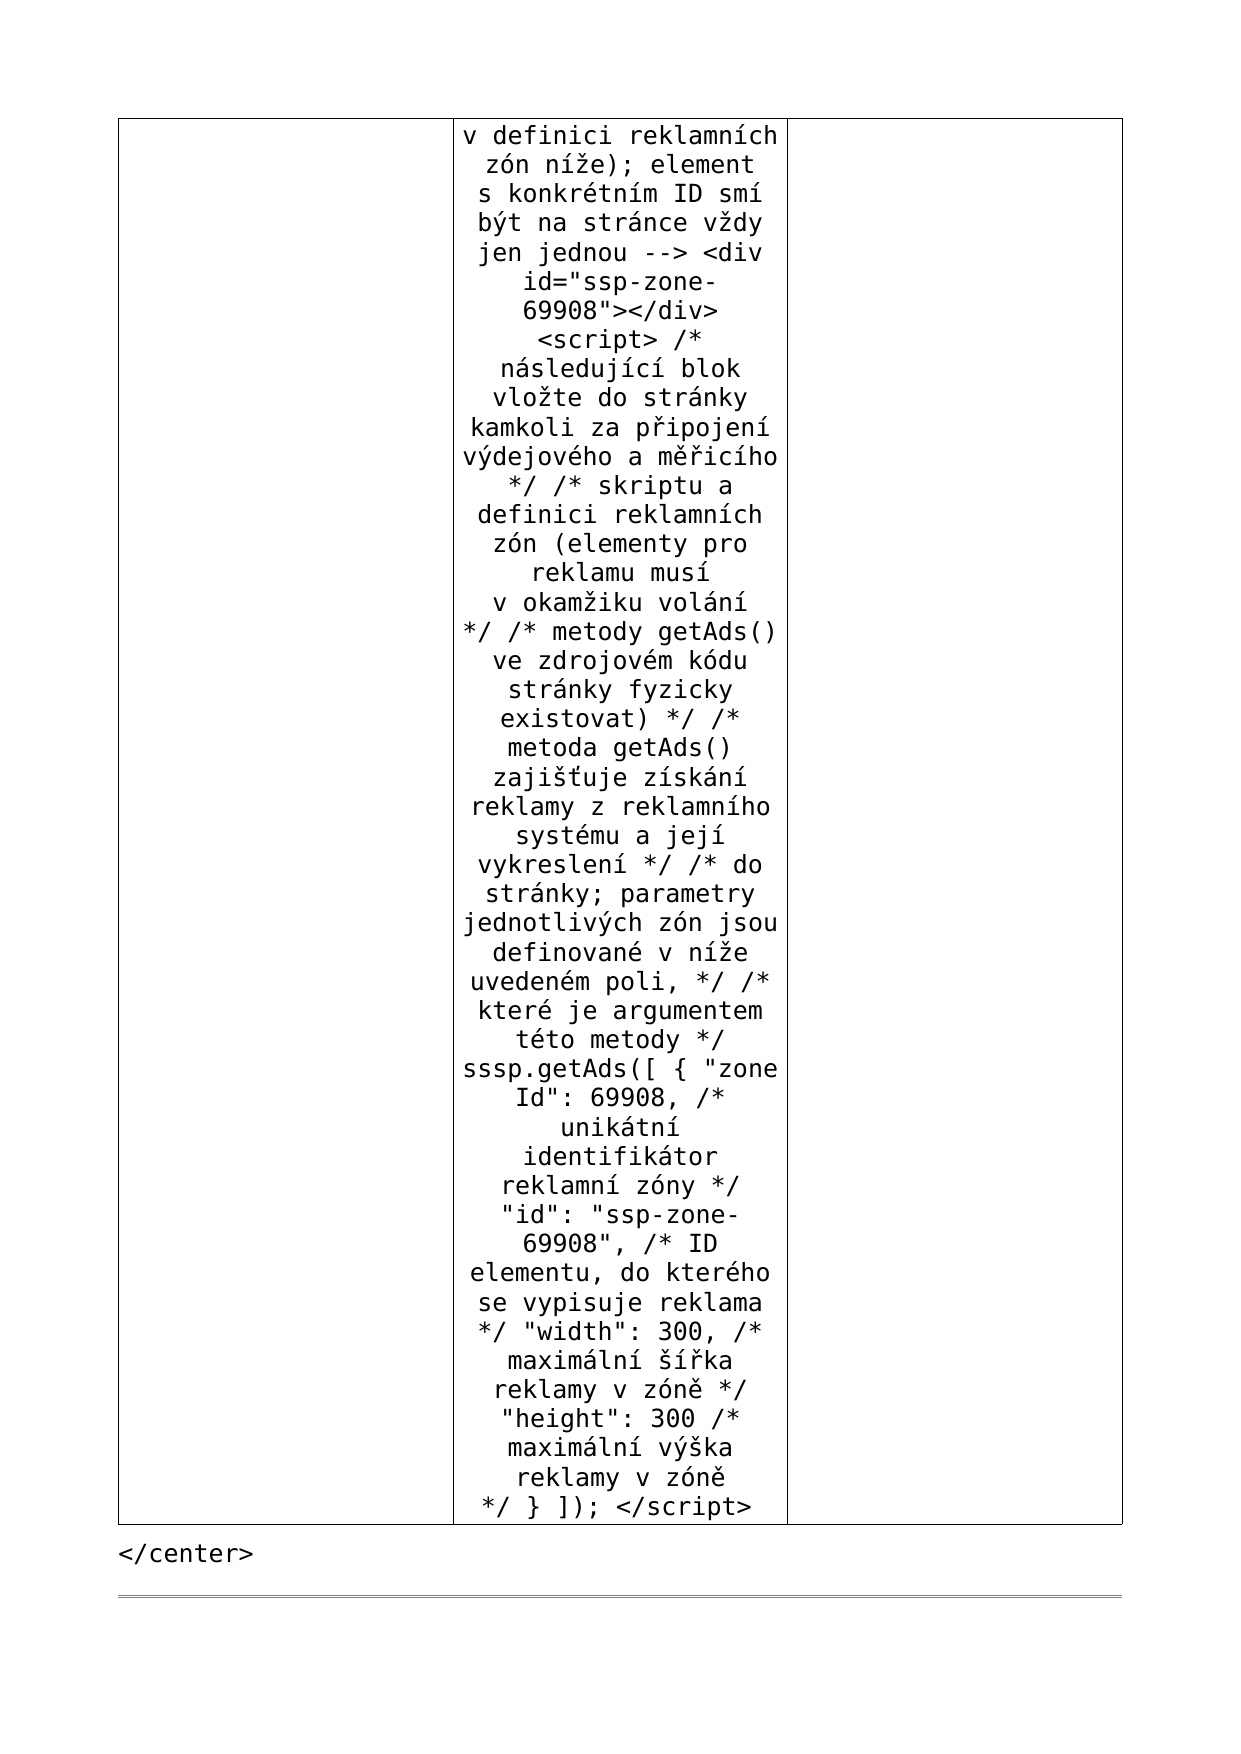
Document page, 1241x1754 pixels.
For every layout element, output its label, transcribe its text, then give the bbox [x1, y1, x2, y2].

table_header [788, 119, 1122, 1524]
text </center> [118, 1539, 1122, 1568]
table_header [119, 119, 453, 1524]
table_header v definici reklamních zón níže); element s konkrétním ID smí být na stránce vždy jen jednou --> <div id="ssp-zone-69908"></div> <script> /* následující blok vložte do stránky kamkoli za připojení výdejového a měřicího */ /* skriptu a definici reklamních zón (elementy pro reklamu musí v okamžiku volání */ /* metody getAds() ve zdrojovém kódu stránky fyzicky existovat) */ /* metoda getAds() zajišťuje získání reklamy z reklamního systému a její vykreslení */ /* do stránky; parametry jednotlivých zón jsou definované v níže uvedeném poli, */ /* které je argumentem této metody */ sssp.getAds([ { "zoneId": 69908, /* unikátní identifikátor reklamní zóny */ "id": "ssp-zone-69908", /* ID elementu, do kterého se vypisuje reklama */ "width": 300, /* maximální šířka reklamy v zóně */ "height": 300 /* maximální výška reklamy v zóně */ } ]); </script> [454, 119, 787, 1524]
